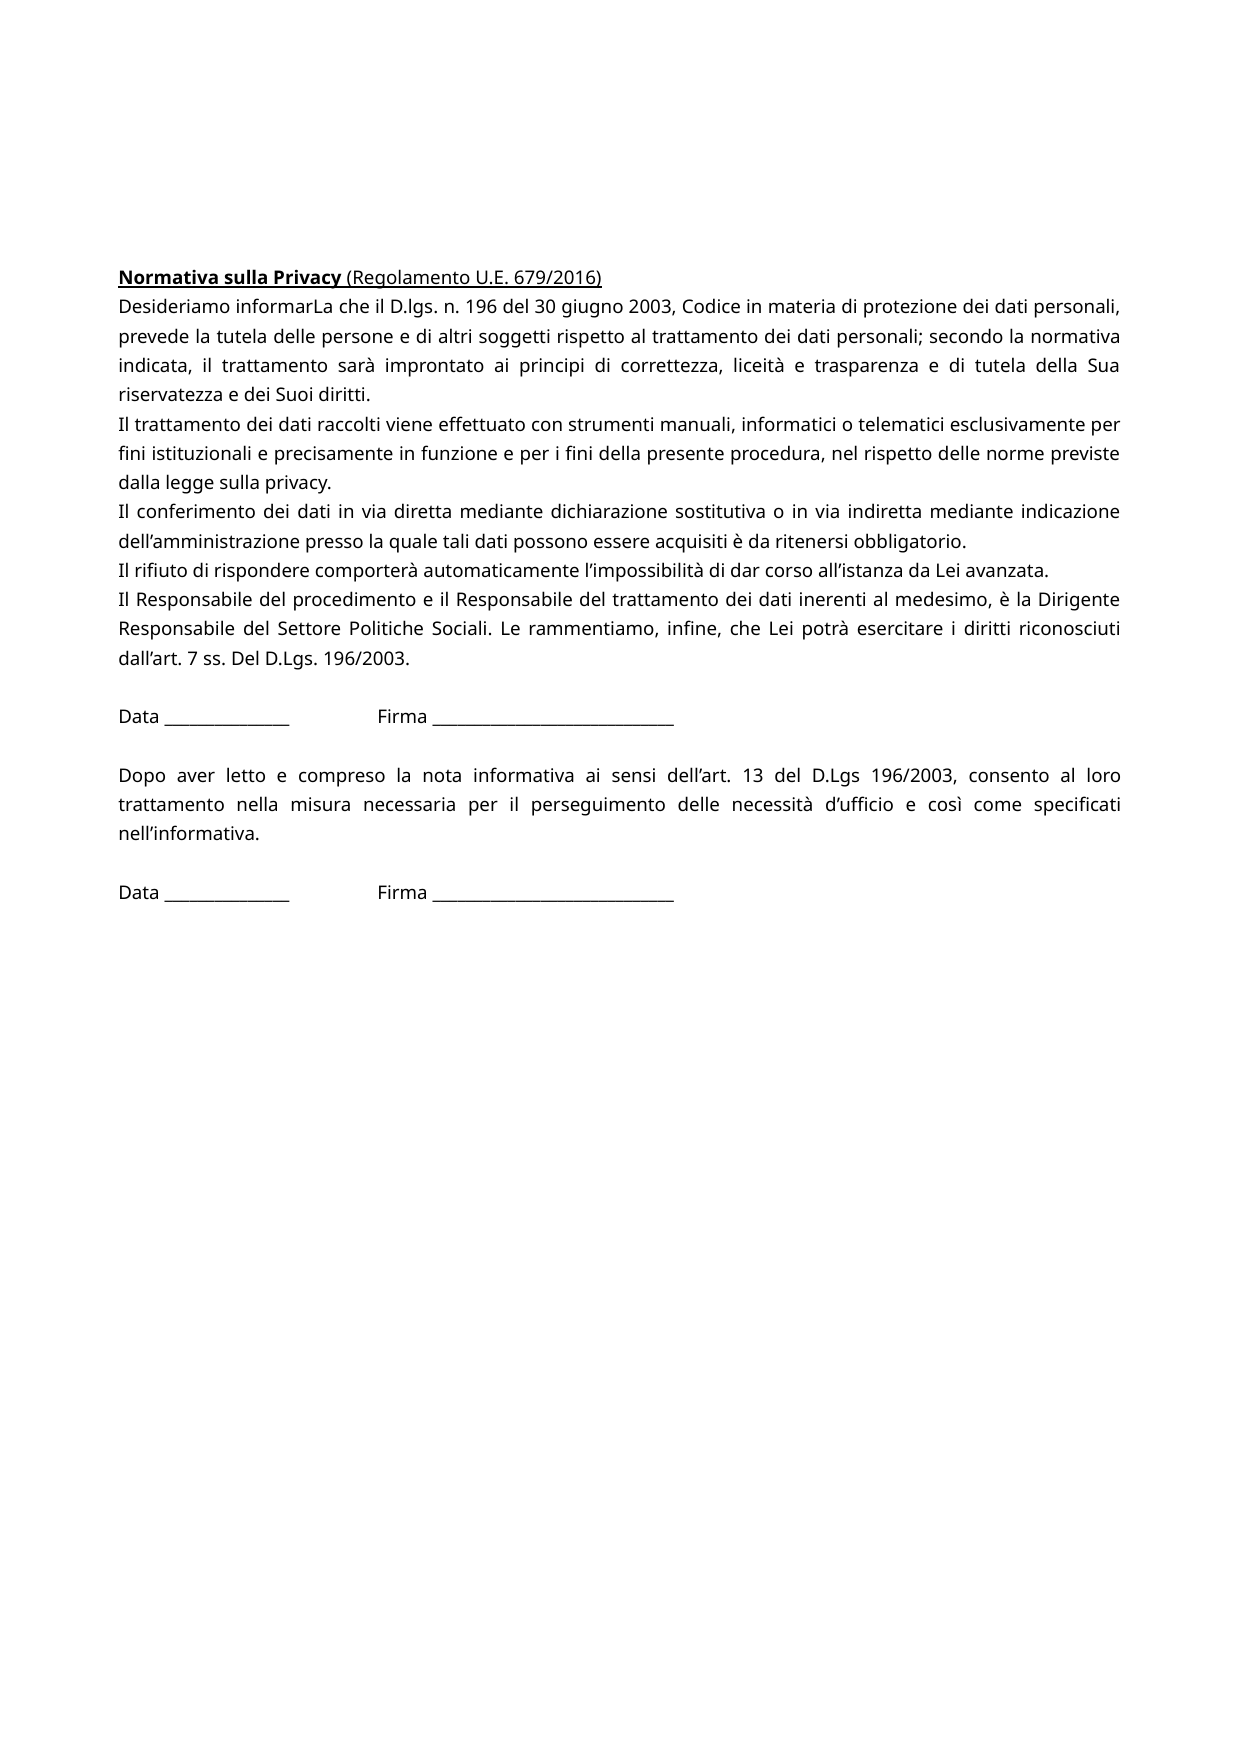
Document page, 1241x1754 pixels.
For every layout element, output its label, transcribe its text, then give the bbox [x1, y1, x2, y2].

text Il conferimento dei dati in via diretta mediante dichiarazione sostitutiva o in via indiretta mediante indicazione dell’amministrazione presso la quale tali dati possono essere acquisiti è da ritenersi obbligatorio. [118, 499, 1122, 553]
text Data _______________ Firma _____________________________ [118, 879, 1122, 905]
text Il trattamento dei dati raccolti viene effettuato con strumenti manuali, informatici o telematici esclusivamente per fini istituzionali e precisamente in funzione e per i fini della presente procedura, nel rispetto delle norme previste dalla legge sulla privacy. [118, 411, 1122, 495]
text Dopo aver letto e compreso la nota informativa ai sensi dell’art. 13 del D.Lgs 196/2003, consento al loro trattamento nella misura necessaria per il perseguimento delle necessità d’ufficio e così come specificati nell’informativa. [118, 762, 1122, 846]
text Desideriamo informarLa che il D.lgs. n. 196 del 30 giugno 2003, Codice in materia di protezione dei dati personali, prevede la tutela delle persone e di altri soggetti rispetto al trattamento dei dati personali; secondo la normativa indicata, il trattamento sarà improntato ai principi di correttezza, liceità e trasparenza e di tutela della Sua riservatezza e dei Suoi diritti. [118, 294, 1122, 407]
text Il rifiuto di rispondere comporterà automaticamente l’impossibilità di dar corso all’istanza da Lei avanzata. [118, 557, 1122, 583]
text Data _______________ Firma _____________________________ [118, 703, 1122, 729]
text Normativa sulla Privacy (Regolamento U.E. 679/2016) [118, 264, 1122, 290]
text Il Responsabile del procedimento e il Responsabile del trattamento dei dati inerenti al medesimo, è la Dirigente Responsabile del Settore Politiche Sociali. Le rammentiamo, infine, che Lei potrà esercitare i diritti riconosciuti dall’art. 7 ss. Del D.Lgs. 196/2003. [118, 586, 1122, 671]
